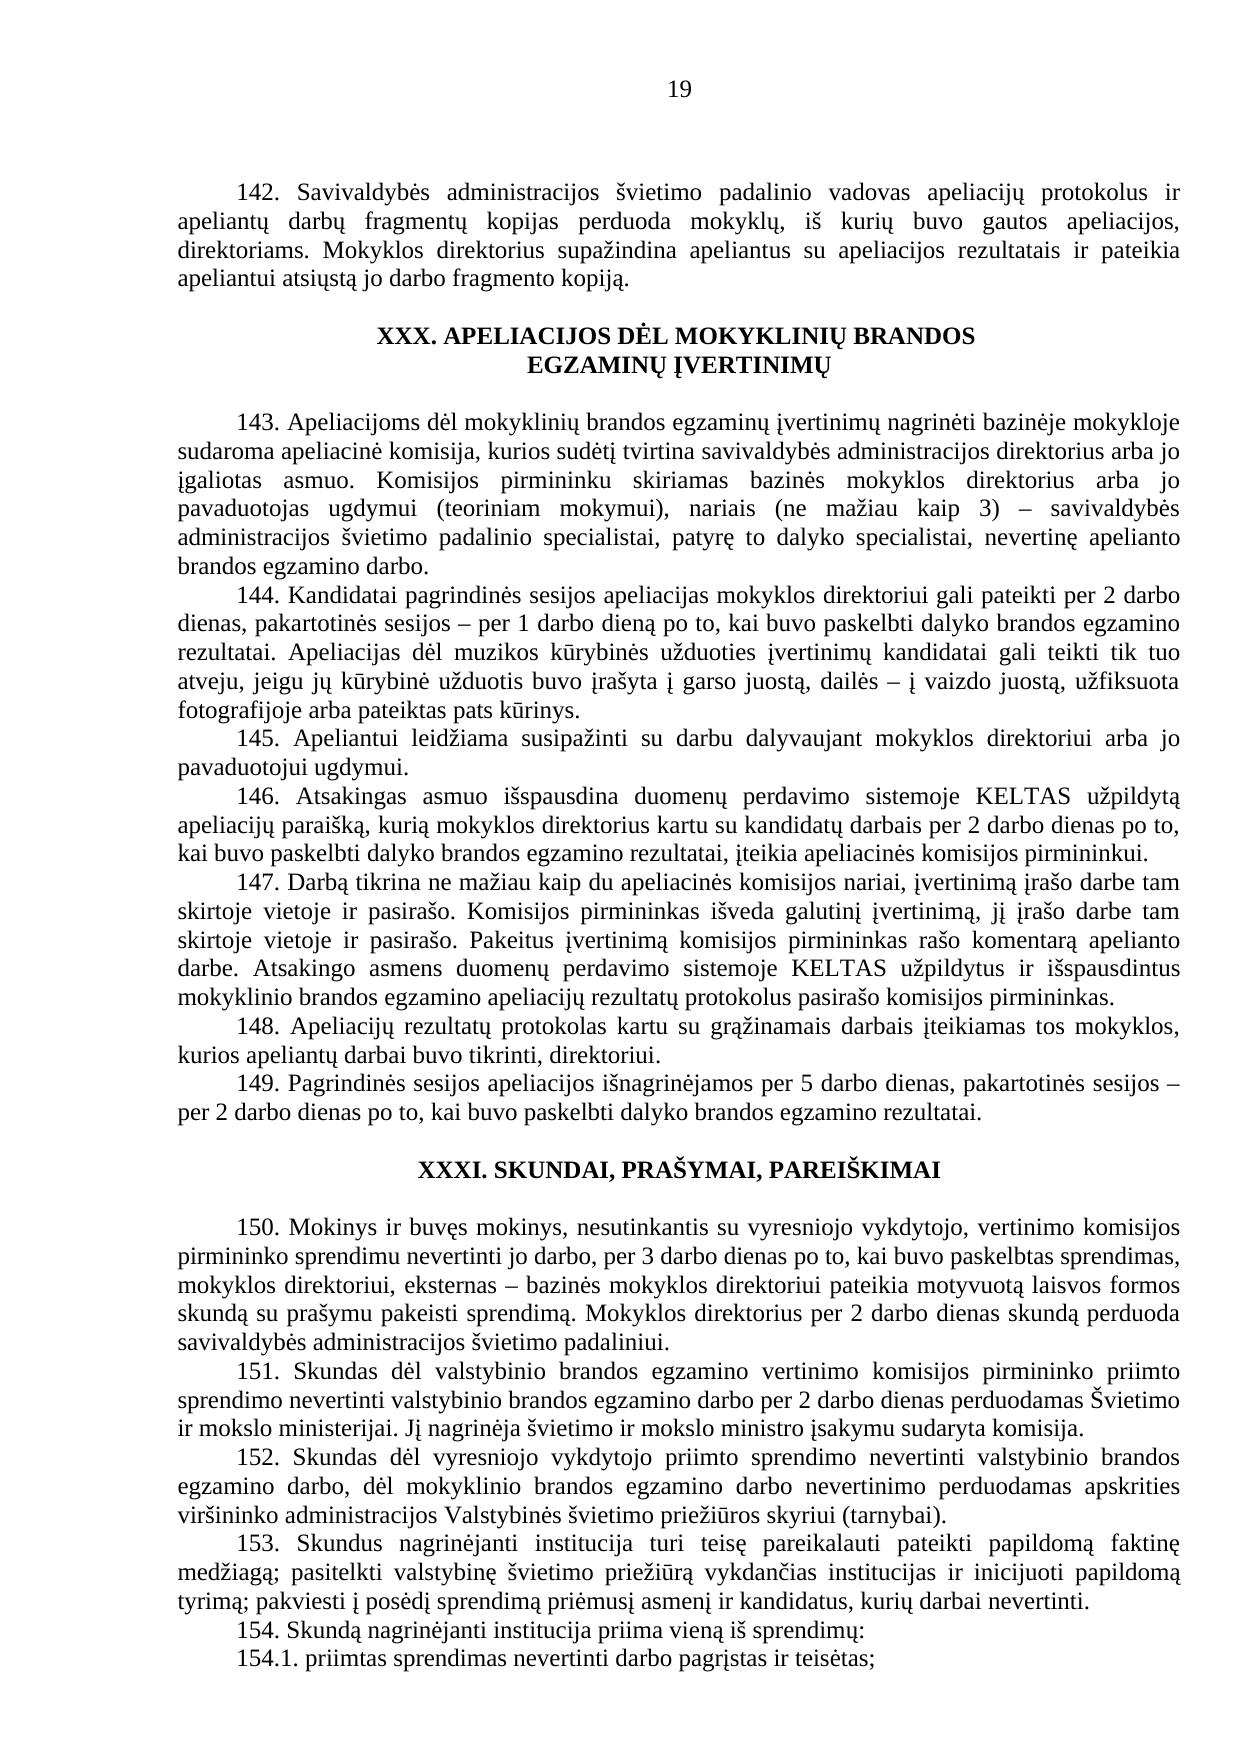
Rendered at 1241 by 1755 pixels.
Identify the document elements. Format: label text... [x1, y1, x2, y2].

text 154. Skundą nagrinėjanti institucija priima vieną iš sprendimų: [177, 1615, 1181, 1643]
text 150. Mokinys ir buvęs mokinys, nesutinkantis su vyresniojo vykdytojo, vertinimo komisijos pirmininko sprendimu nevertinti jo darbo, per 3 darbo dienas po to, kai buvo paskelbtas sprendimas, mokyklos direktoriui, eksternas – bazinės mokyklos direktoriui pateikia motyvuotą laisvos formos skundą su prašymu pakeisti sprendimą. Mokyklos direktorius per 2 darbo dienas skundą perduoda savivaldybės administracijos švietimo padaliniui. [177, 1212, 1181, 1356]
text XXXI. SKUNDAI, PRAŠYMAI, PAREIŠKIMAI [177, 1155, 1181, 1183]
text 143. Apeliacijoms dėl mokyklinių brandos egzaminų įvertinimų nagrinėti bazinėje mokykloje sudaroma apeliacinė komisija, kurios sudėtį tvirtina savivaldybės administracijos direktorius arba jo įgaliotas asmuo. Komisijos pirmininku skiriamas bazinės mokyklos direktorius arba jo pavaduotojas ugdymui (teoriniam mokymui), nariais (ne mažiau kaip 3) – savivaldybės administracijos švietimo padalinio specialistai, patyrę to dalyko specialistai, nevertinę apelianto brandos egzamino darbo. [177, 407, 1181, 580]
text 142. Savivaldybės administracijos švietimo padalinio vadovas apeliacijų protokolus ir apeliantų darbų fragmentų kopijas perduoda mokyklų, iš kurių buvo gautos apeliacijos, direktoriams. Mokyklos direktorius supažindina apeliantus su apeliacijos rezultatais ir pateikia apeliantui atsiųstą jo darbo fragmento kopiją. [177, 177, 1181, 292]
text 149. Pagrindinės sesijos apeliacijos išnagrinėjamos per 5 darbo dienas, pakartotinės sesijos – per 2 darbo dienas po to, kai buvo paskelbti dalyko brandos egzamino rezultatai. [177, 1068, 1181, 1126]
text 147. Darbą tikrina ne mažiau kaip du apeliacinės komisijos nariai, įvertinimą įrašo darbe tam skirtoje vietoje ir pasirašo. Komisijos pirmininkas išveda galutinį įvertinimą, jį įrašo darbe tam skirtoje vietoje ir pasirašo. Pakeitus įvertinimą komisijos pirmininkas rašo komentarą apelianto darbe. Atsakingo asmens duomenų perdavimo sistemoje KELTAS užpildytus ir išspausdintus mokyklinio brandos egzamino apeliacijų rezultatų protokolus pasirašo komisijos pirmininkas. [177, 867, 1181, 1011]
text 154.1. priimtas sprendimas nevertinti darbo pagrįstas ir teisėtas; [177, 1643, 1181, 1672]
text 152. Skundas dėl vyresniojo vykdytojo priimto sprendimo nevertinti valstybinio brandos egzamino darbo, dėl mokyklinio brandos egzamino darbo nevertinimo perduodamas apskrities viršininko administracijos Valstybinės švietimo priežiūros skyriui (tarnybai). [177, 1442, 1181, 1528]
text 151. Skundas dėl valstybinio brandos egzamino vertinimo komisijos pirmininko priimto sprendimo nevertinti valstybinio brandos egzamino darbo per 2 darbo dienas perduodamas Švietimo ir mokslo ministerijai. Jį nagrinėja švietimo ir mokslo ministro įsakymu sudaryta komisija. [177, 1356, 1181, 1442]
text 145. Apeliantui leidžiama susipažinti su darbu dalyvaujant mokyklos direktoriui arba jo pavaduotojui ugdymui. [177, 723, 1181, 781]
text 148. Apeliacijų rezultatų protokolas kartu su grąžinamais darbais įteikiamas tos mokyklos, kurios apeliantų darbai buvo tikrinti, direktoriui. [177, 1011, 1181, 1068]
text 153. Skundus nagrinėjanti institucija turi teisę pareikalauti pateikti papildomą faktinę medžiagą; pasitelkti valstybinę švietimo priežiūrą vykdančias institucijas ir inicijuoti papildomą tyrimą; pakviesti į posėdį sprendimą priėmusį asmenį ir kandidatus, kurių darbai nevertinti. [177, 1528, 1181, 1615]
text 144. Kandidatai pagrindinės sesijos apeliacijas mokyklos direktoriui gali pateikti per 2 darbo dienas, pakartotinės sesijos – per 1 darbo dieną po to, kai buvo paskelbti dalyko brandos egzamino rezultatai. Apeliacijas dėl muzikos kūrybinės užduoties įvertinimų kandidatai gali teikti tik tuo atveju, jeigu jų kūrybinė užduotis buvo įrašyta į garso juostą, dailės – į vaizdo juostą, užfiksuota fotografijoje arba pateiktas pats kūrinys. [177, 580, 1181, 723]
text XXX. APELIACIJOS DĖL MOKYKLINIŲ BRANDOS EGZAMINŲ ĮVERTINIMŲ [177, 321, 1181, 378]
text 146. Atsakingas asmuo išspausdina duomenų perdavimo sistemoje KELTAS užpildytą apeliacijų paraišką, kurią mokyklos direktorius kartu su kandidatų darbais per 2 darbo dienas po to, kai buvo paskelbti dalyko brandos egzamino rezultatai, įteikia apeliacinės komisijos pirmininkui. [177, 781, 1181, 867]
